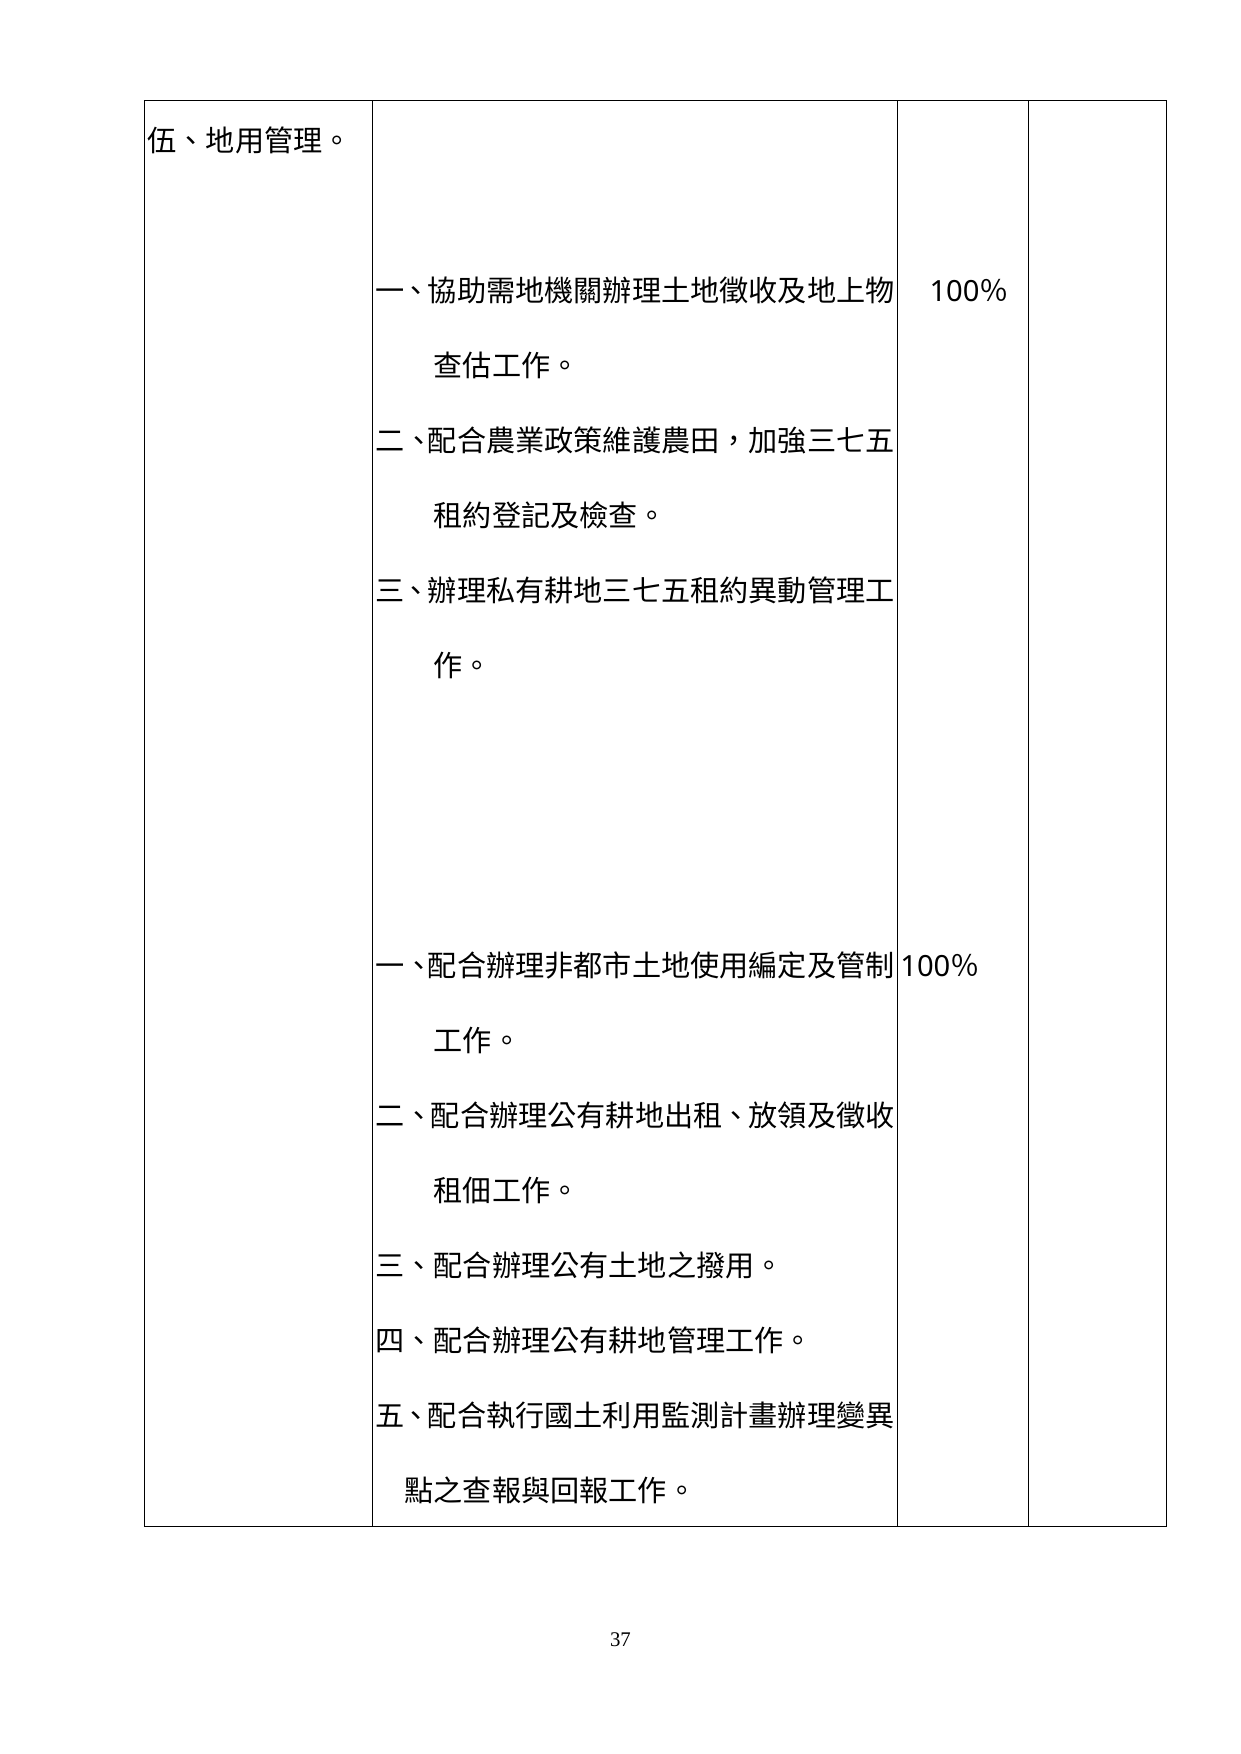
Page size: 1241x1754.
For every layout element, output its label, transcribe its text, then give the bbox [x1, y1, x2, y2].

table_cell [1029, 101, 1166, 1526]
table_cell 100％ 100％ [898, 101, 1028, 1526]
table_cell 伍、地用管理。 [145, 101, 372, 1526]
table_cell [1167, 100, 1240, 1526]
table_cell 一、協助需地機關辦理土地徵收及地上物查估工作。 二、配合農業政策維護農田，加強三七五租約登記及檢查。 三、辦理私有耕地三七五租約異動管理工作。 一、配合辦理非都市土地使用編定及管制工作。 二、配合辦理公有耕地出租、放領及徵收租佃工作。 三、配合辦理公有土地之撥用。 四、配合辦理公有耕地管理工作。 五、配合執行國土利用監測計畫辦理變異 點之查報與回報工作。 [373, 101, 897, 1526]
